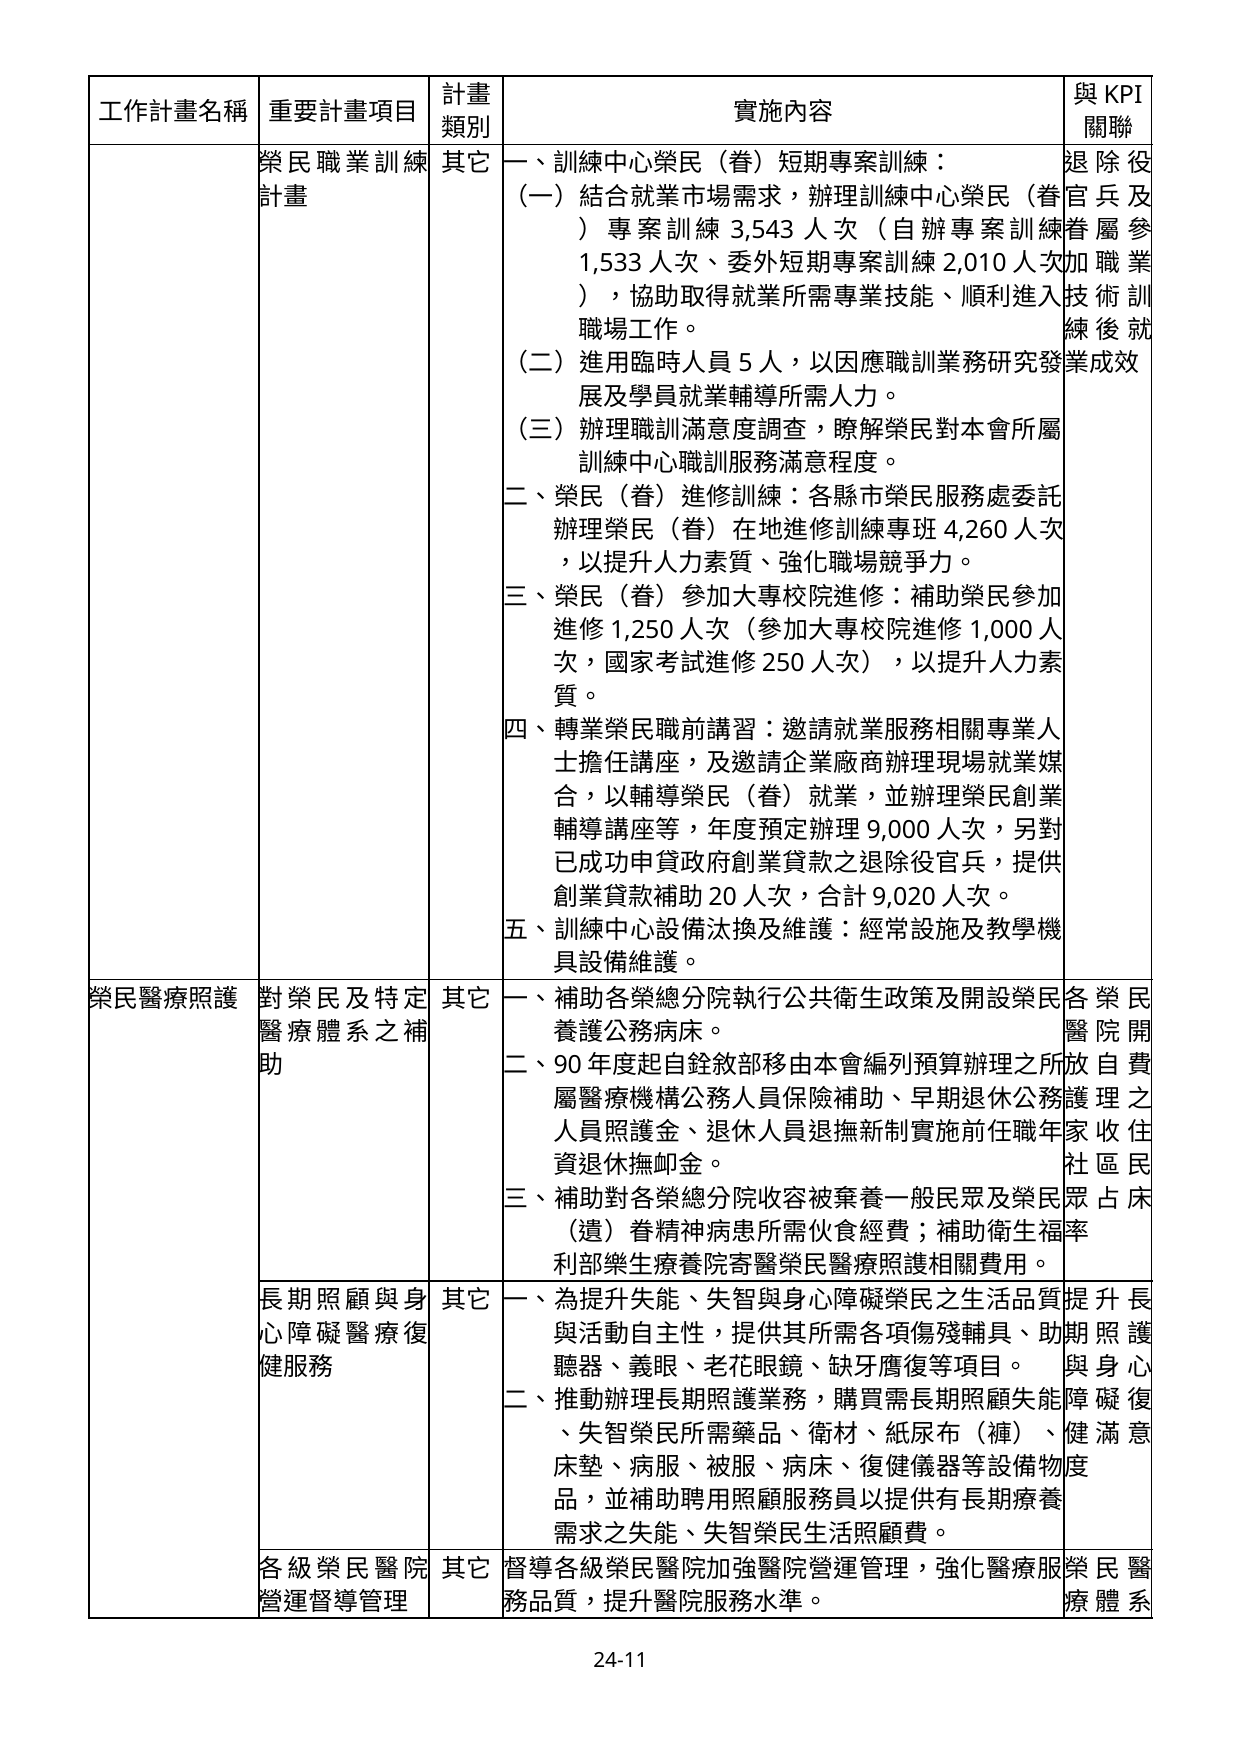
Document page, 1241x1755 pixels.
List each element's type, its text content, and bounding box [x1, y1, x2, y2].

table_cell 其它 [430, 980, 502, 1280]
table_header 重要計畫項目 [260, 77, 428, 143]
table_header 計畫類別 [430, 77, 502, 143]
table_cell 各級榮民醫院營運督導管理 [260, 1550, 428, 1617]
table_header 工作計畫名稱 [90, 77, 258, 143]
table_cell 督導各級榮民醫院加強醫院營運管理，強化醫療服務品質，提升醫院服務水準。 [504, 1550, 1063, 1617]
table_cell 一、為提升失能、失智與身心障礙榮民之生活品質與活動自主性，提供其所需各項傷殘輔具、助聽器、義眼、老花眼鏡、缺牙膺復等項目。 二、推動辦理長期照護業務，購買需長期照顧失能、失智榮民所需藥品、衛材、紙尿布（褲）、床墊、病服、被服、病床、復健儀器等設備物品，並補助聘用照顧服務員以提供有長期療養需求之失能、失智榮民生活照顧費。 [504, 1282, 1063, 1549]
table_cell 退除役官兵及眷屬參加職業技術訓練後就業成效 [1065, 145, 1151, 978]
table_cell 其它 [430, 1550, 502, 1617]
table_cell 一、補助各榮總分院執行公共衛生政策及開設榮民養護公務病床。 二、90年度起自銓敘部移由本會編列預算辦理之所屬醫療機構公務人員保險補助、早期退休公務人員照護金、退休人員退撫新制實施前任職年資退休撫卹金。 三、補助對各榮總分院收容被棄養一般民眾及榮民（遺）眷精神病患所需伙食經費；補助衛生福利部樂生療養院寄醫榮民醫療照謢相關費用。 [504, 980, 1063, 1280]
table_cell 其它 [430, 145, 502, 978]
table_cell 其它 [430, 1282, 502, 1549]
table_cell 榮民醫療體系 [1065, 1550, 1151, 1617]
table_cell 一、訓練中心榮民（眷）短期專案訓練： （一）結合就業市場需求，辦理訓練中心榮民（眷）專案訓練3,543人次（自辦專案訓練1,533人次、委外短期專案訓練2,010人次），協助取得就業所需專業技能、順利進入職場工作。 （二）進用臨時人員5人，以因應職訓業務研究發展及學員就業輔導所需人力。 （三）辦理職訓滿意度調查，瞭解榮民對本會所屬訓練中心職訓服務滿意程度。 二、榮民（眷）進修訓練：各縣市榮民服務處委託辦理榮民（眷）在地進修訓練專班 4,260人次，以提升人力素質、強化職場競爭力。 三、榮民（眷）參加大專校院進修：補助榮民參加進修1,250人次（參加大專校院進修1,000人次，國家考試進修250人次），以提升人力素質。 四、轉業榮民職前講習：邀請就業服務相關專業人士擔任講座，及邀請企業廠商辦理現場就業媒合，以輔導榮民（眷）就業，並辦理榮民創業輔導講座等，年度預定辦理9,000人次，另對已成功申貸政府創業貸款之退除役官兵，提供創業貸款補助20人次，合計9,020人次。 五、訓練中心設備汰換及維護：經常設施及教學機具設備維護。 [504, 145, 1063, 978]
table_header 實施內容 [504, 77, 1063, 143]
table_cell 提升長期照護與身心障礙復健滿意度 [1065, 1282, 1151, 1549]
table_cell 長期照顧與身心障礙醫療復健服務 [260, 1282, 428, 1549]
table_cell 榮民醫療照護 [90, 980, 258, 1617]
table_cell 對榮民及特定醫療體系之補助 [260, 980, 428, 1280]
table_cell [90, 145, 258, 978]
table_header 與KPI關聯 [1065, 77, 1151, 143]
table_cell 榮民職業訓練計畫 [260, 145, 428, 978]
table_cell 各榮民醫院開放自費護理之家收住社區民眾占床率 [1065, 980, 1151, 1280]
